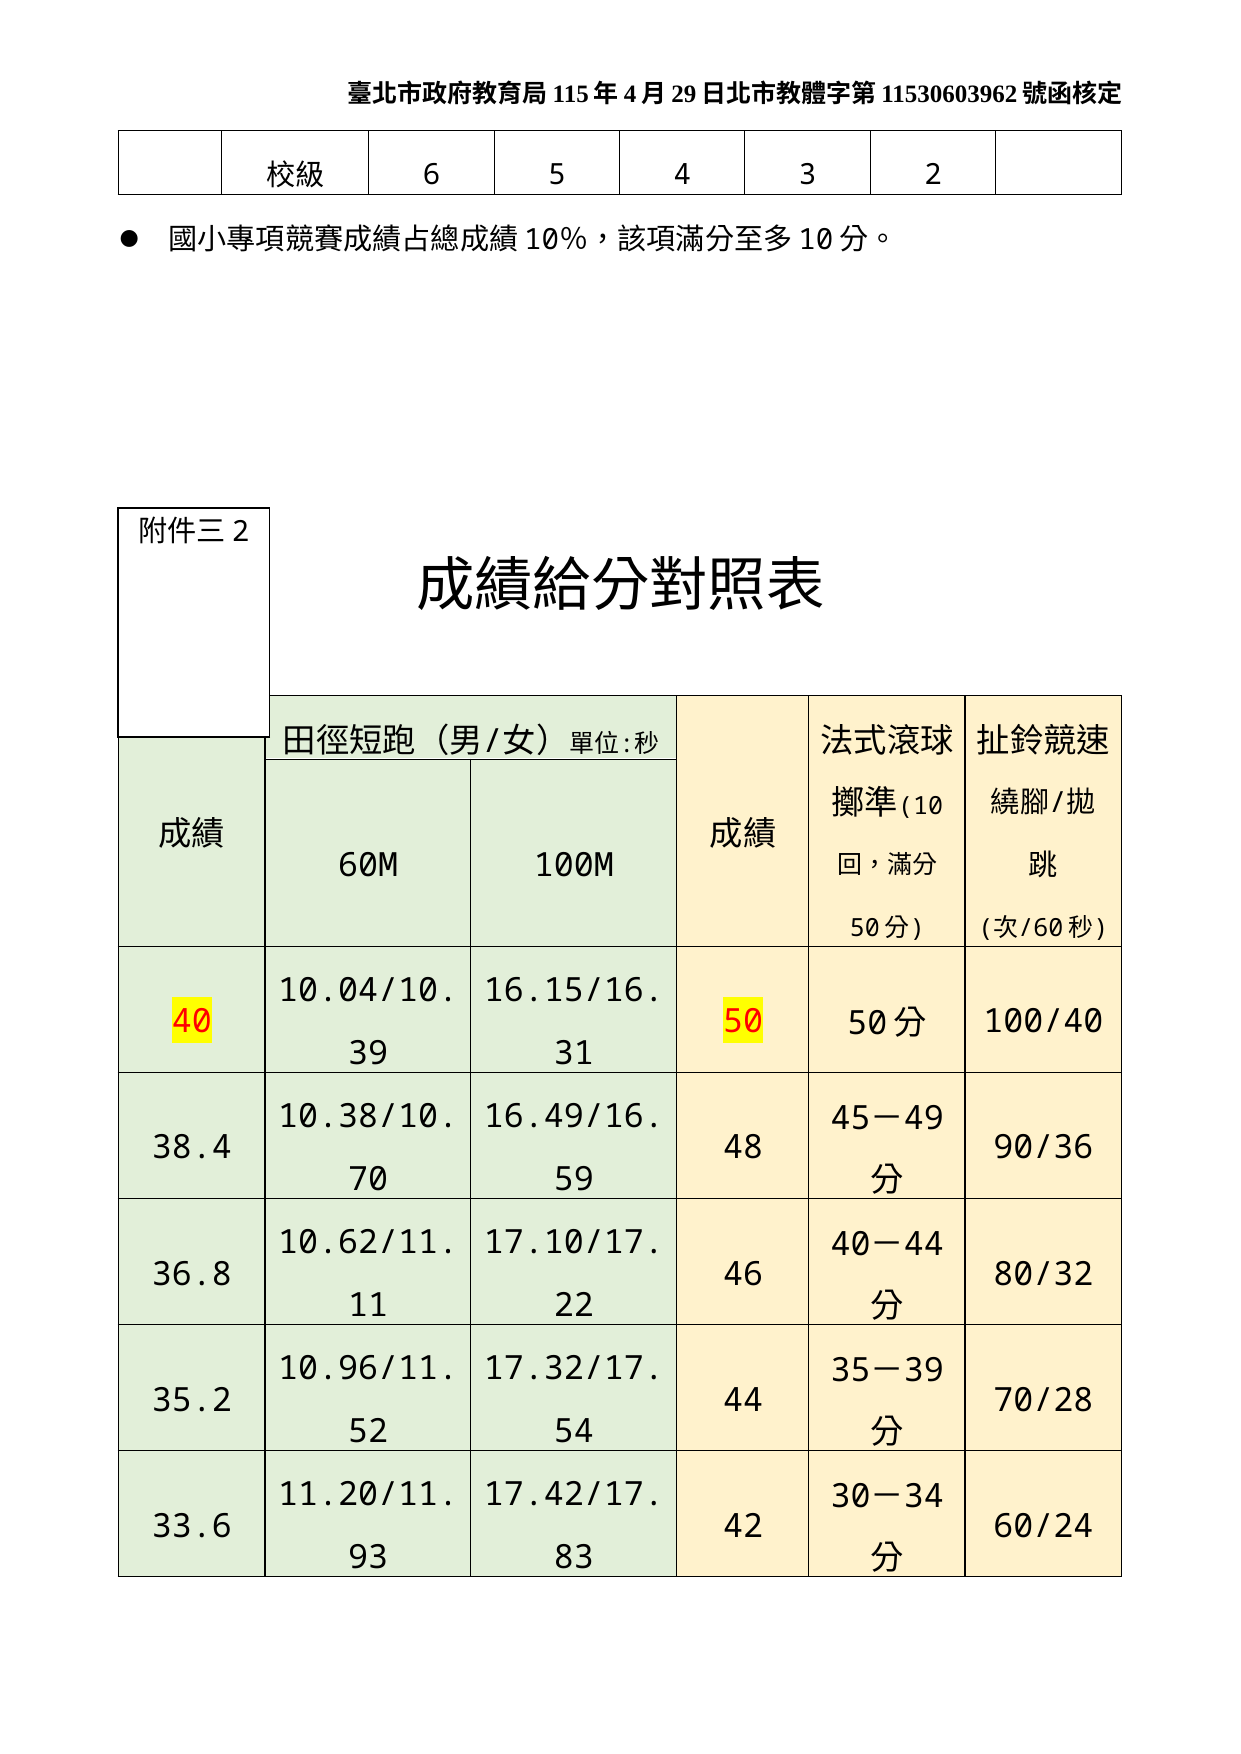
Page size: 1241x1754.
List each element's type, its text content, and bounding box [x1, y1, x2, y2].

text 附件三2 [134, 516, 254, 548]
table_cell 40 [119, 947, 264, 1072]
table_cell 90/36 [966, 1073, 1121, 1198]
table_header 成績 [119, 738, 264, 946]
table_cell 5 [495, 131, 619, 194]
table_cell [996, 131, 1121, 194]
table_cell 48 [677, 1073, 808, 1198]
table_cell 10.62/11.11 [266, 1199, 470, 1324]
table_cell 10.38/10.70 [266, 1073, 470, 1198]
list 國小專項競賽成績占總成績10％，該項滿分至多10分。 [118, 195, 1122, 257]
table_cell 40－44分 [809, 1199, 964, 1324]
table_cell 80/32 [966, 1199, 1121, 1324]
table_cell 35－39分 [809, 1325, 964, 1450]
table_cell 3 [745, 131, 870, 194]
table_cell 100/40 [966, 947, 1121, 1072]
table_cell 校級 [222, 131, 368, 194]
table_cell 50 [677, 947, 808, 1072]
table_cell 17.10/17.22 [471, 1199, 676, 1324]
table_cell 35.2 [119, 1325, 264, 1450]
table_cell 70/28 [966, 1325, 1121, 1450]
table_cell 46 [677, 1199, 808, 1324]
table_cell 42 [677, 1451, 808, 1576]
table_cell 10.96/11.52 [266, 1325, 470, 1450]
text 成績給分對照表 [270, 507, 1122, 632]
table_cell 16.49/16.59 [471, 1073, 676, 1198]
table_header [119, 131, 221, 194]
table_cell 33.6 [119, 1451, 264, 1576]
table_cell 10.04/10.39 [266, 947, 470, 1072]
table_cell 38.4 [119, 1073, 264, 1198]
table_header 成績 [677, 696, 808, 946]
table_header 扯鈴競速 繞腳/拋跳 (次/60秒) [966, 696, 1121, 946]
table_cell 44 [677, 1325, 808, 1450]
table_cell 60M [266, 760, 470, 946]
table_cell 60/24 [966, 1451, 1121, 1576]
table_cell 16.15/16.31 [471, 947, 676, 1072]
table_cell 36.8 [119, 1199, 264, 1324]
table_cell 4 [620, 131, 744, 194]
table_header 法式滾球擲準(10回，滿分50分) [809, 696, 964, 946]
text [119, 509, 269, 736]
table_cell 50分 [809, 947, 964, 1072]
table_cell 100M [471, 760, 676, 946]
table_cell 11.20/11.93 [266, 1451, 470, 1576]
table_header 田徑短跑（男/女）單位:秒 [266, 696, 676, 758]
table_cell 2 [871, 131, 995, 194]
table_cell 45－49分 [809, 1073, 964, 1198]
table_cell 6 [369, 131, 494, 194]
table_cell 30－34分 [809, 1451, 964, 1576]
table_cell 17.42/17.83 [471, 1451, 676, 1576]
table_cell 17.32/17.54 [471, 1325, 676, 1450]
